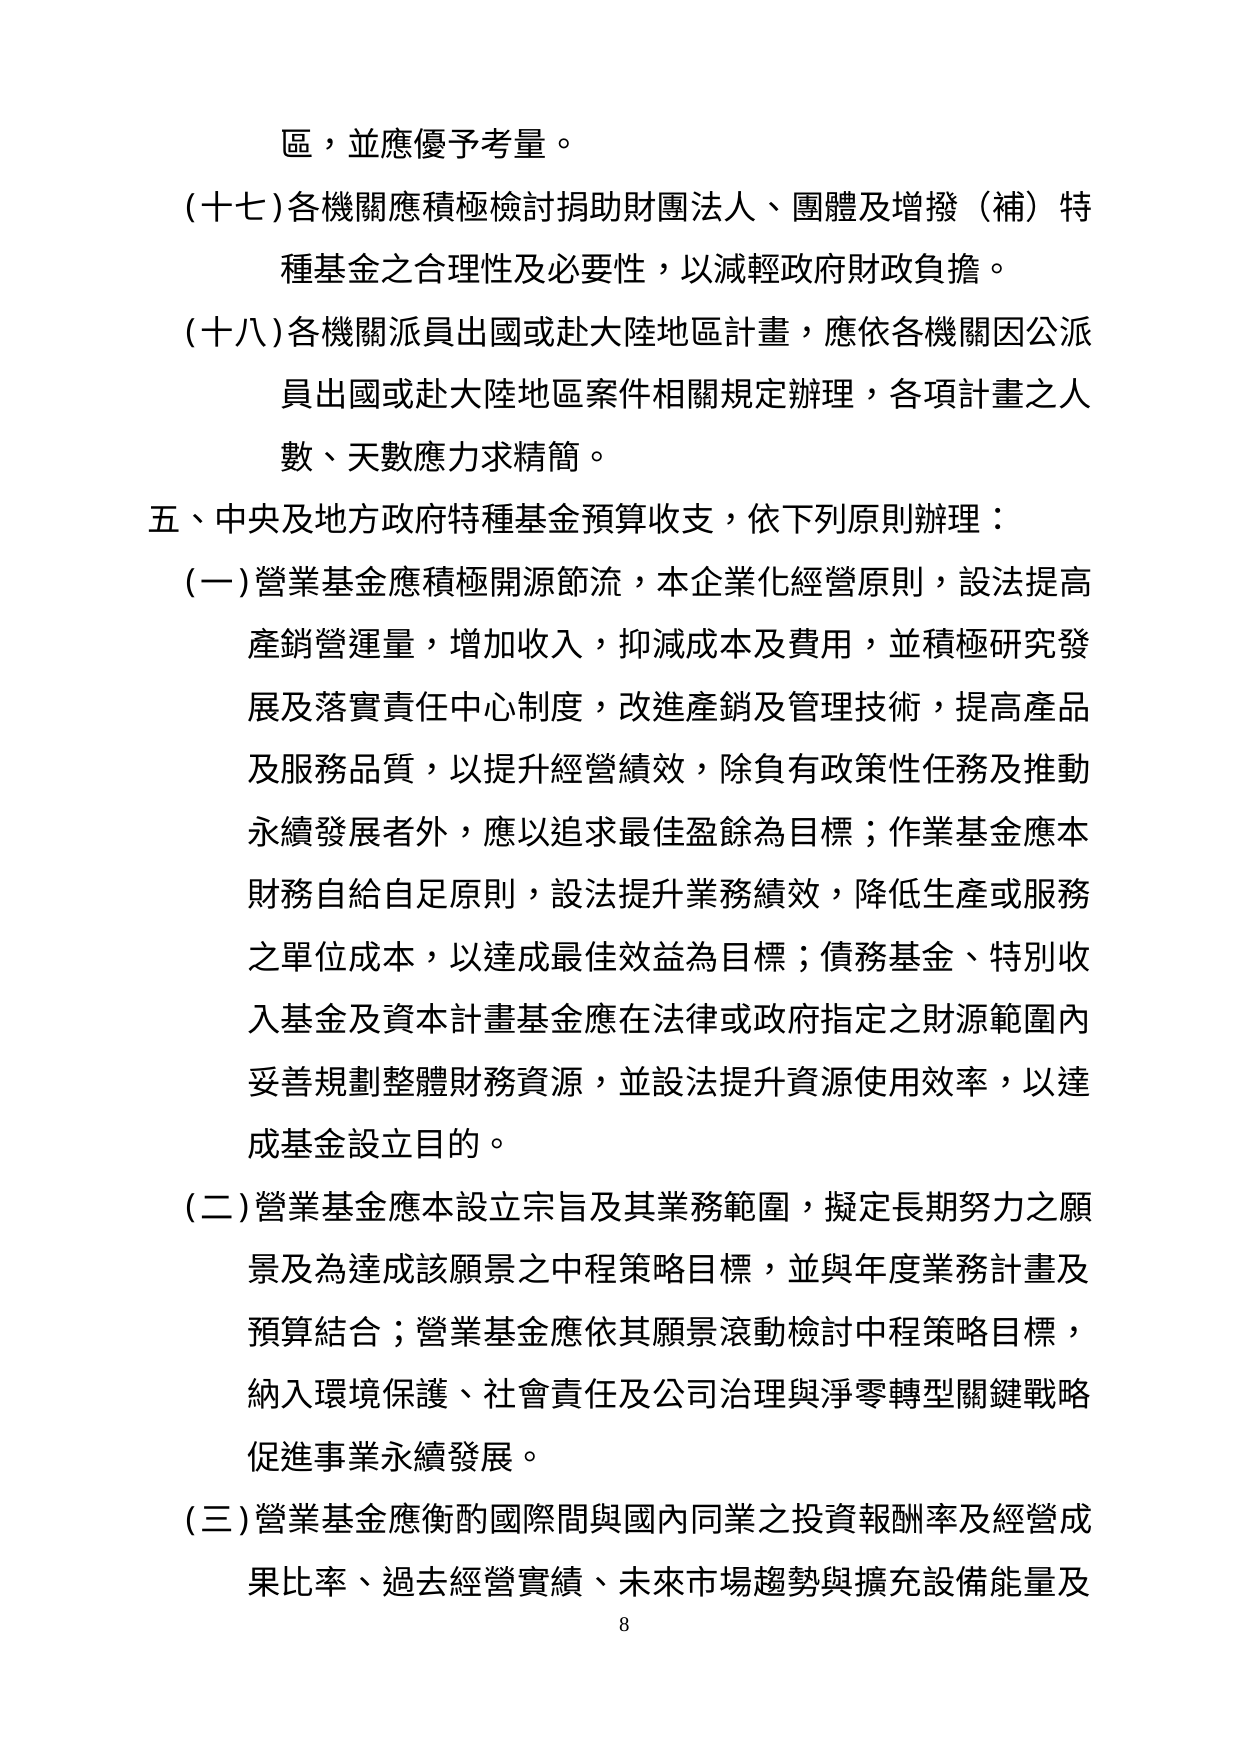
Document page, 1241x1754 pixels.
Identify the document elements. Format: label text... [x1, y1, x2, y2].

text (十七)各機關應積極檢討捐助財團法人、團體及增撥（補）特種基金之合理性及必要性，以減輕政府財政負擔。 [180, 163, 1092, 288]
text 五、中央及地方政府特種基金預算收支，依下列原則辦理： [148, 475, 1092, 538]
text (一)營業基金應積極開源節流，本企業化經營原則，設法提高產銷營運量，增加收入，抑減成本及費用，並積極研究發展及落實責任中心制度，改進產銷及管理技術，提高產品及服務品質，以提升經營績效，除負有政策性任務及推動永續發展者外，應以追求最佳盈餘為目標；作業基金應本財務自給自足原則，設法提升業務績效，降低生產或服務之單位成本，以達成最佳效益為目標；債務基金、特別收入基金及資本計畫基金應在法律或政府指定之財源範圍內，妥善規劃整體財務資源，並設法提升資源使用效率，以達成基金設立目的。 [180, 538, 1092, 1163]
text (十八)各機關派員出國或赴大陸地區計畫，應依各機關因公派員出國或赴大陸地區案件相關規定辦理，各項計畫之人數、天數應力求精簡。 [180, 288, 1092, 475]
text 區，並應優予考量。 [180, 100, 1092, 163]
text (三)營業基金應衡酌國際間與國內同業之投資報酬率及經營成果比率、過去經營實績、未來市場趨勢與擴充設備能量及 [180, 1475, 1092, 1600]
text (二)營業基金應本設立宗旨及其業務範圍，擬定長期努力之願景及為達成該願景之中程策略目標，並與年度業務計畫及預算結合；營業基金應依其願景滾動檢討中程策略目標，納入環境保護、社會責任及公司治理與淨零轉型關鍵戰略，促進事業永續發展。 [180, 1163, 1092, 1475]
